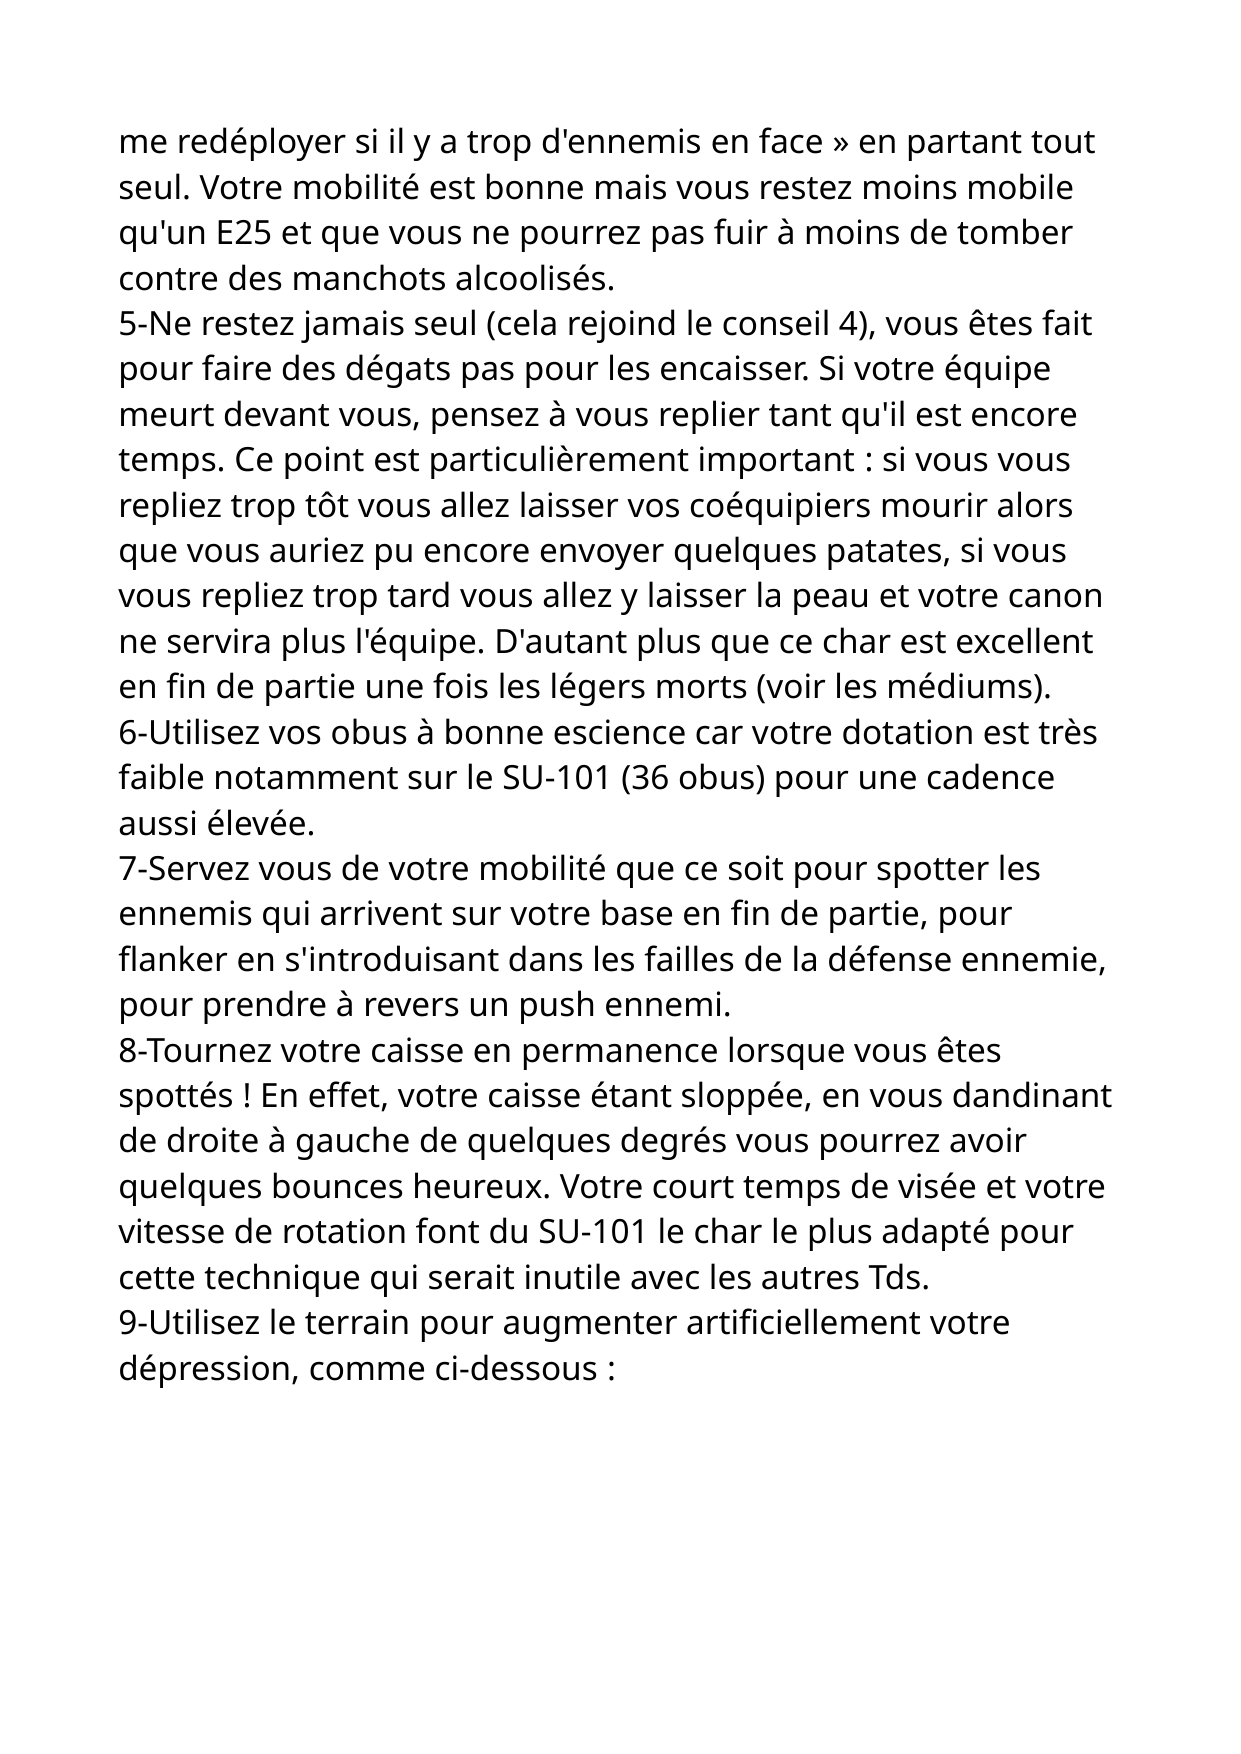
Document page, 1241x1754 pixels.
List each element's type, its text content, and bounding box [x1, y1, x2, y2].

text 6-Utilisez vos obus à bonne escience car votre dotation est très faible notamment sur le SU-101 (36 obus) pour une cadence aussi élevée. [118, 708, 1122, 845]
text 9-Utilisez le terrain pour augmenter artificiellement votre dépression, comme ci-dessous : [118, 1299, 1122, 1390]
text me redéployer si il y a trop d'ennemis en face » en partant tout seul. Votre mobilité est bonne mais vous restez moins mobile qu'un E25 et que vous ne pourrez pas fuir à moins de tomber contre des manchots alcoolisés. [118, 118, 1122, 300]
text 7-Servez vous de votre mobilité que ce soit pour spotter les ennemis qui arrivent sur votre base en fin de partie, pour flanker en s'introduisant dans les failles de la défense ennemie, pour prendre à revers un push ennemi. [118, 845, 1122, 1026]
text 5-Ne restez jamais seul (cela rejoind le conseil 4), vous êtes fait pour faire des dégats pas pour les encaisser. Si votre équipe meurt devant vous, pensez à vous replier tant qu'il est encore temps. Ce point est particulièrement important : si vous vous repliez trop tôt vous allez laisser vos coéquipiers mourir alors que vous auriez pu encore envoyer quelques patates, si vous vous repliez trop tard vous allez y laisser la peau et votre canon ne servira plus l'équipe. D'autant plus que ce char est excellent en fin de partie une fois les légers morts (voir les médiums). [118, 300, 1122, 708]
text 8-Tournez votre caisse en permanence lorsque vous êtes spottés ! En effet, votre caisse étant sloppée, en vous dandinant de droite à gauche de quelques degrés vous pourrez avoir quelques bounces heureux. Votre court temps de visée et votre vitesse de rotation font du SU-101 le char le plus adapté pour cette technique qui serait inutile avec les autres Tds. [118, 1026, 1122, 1299]
